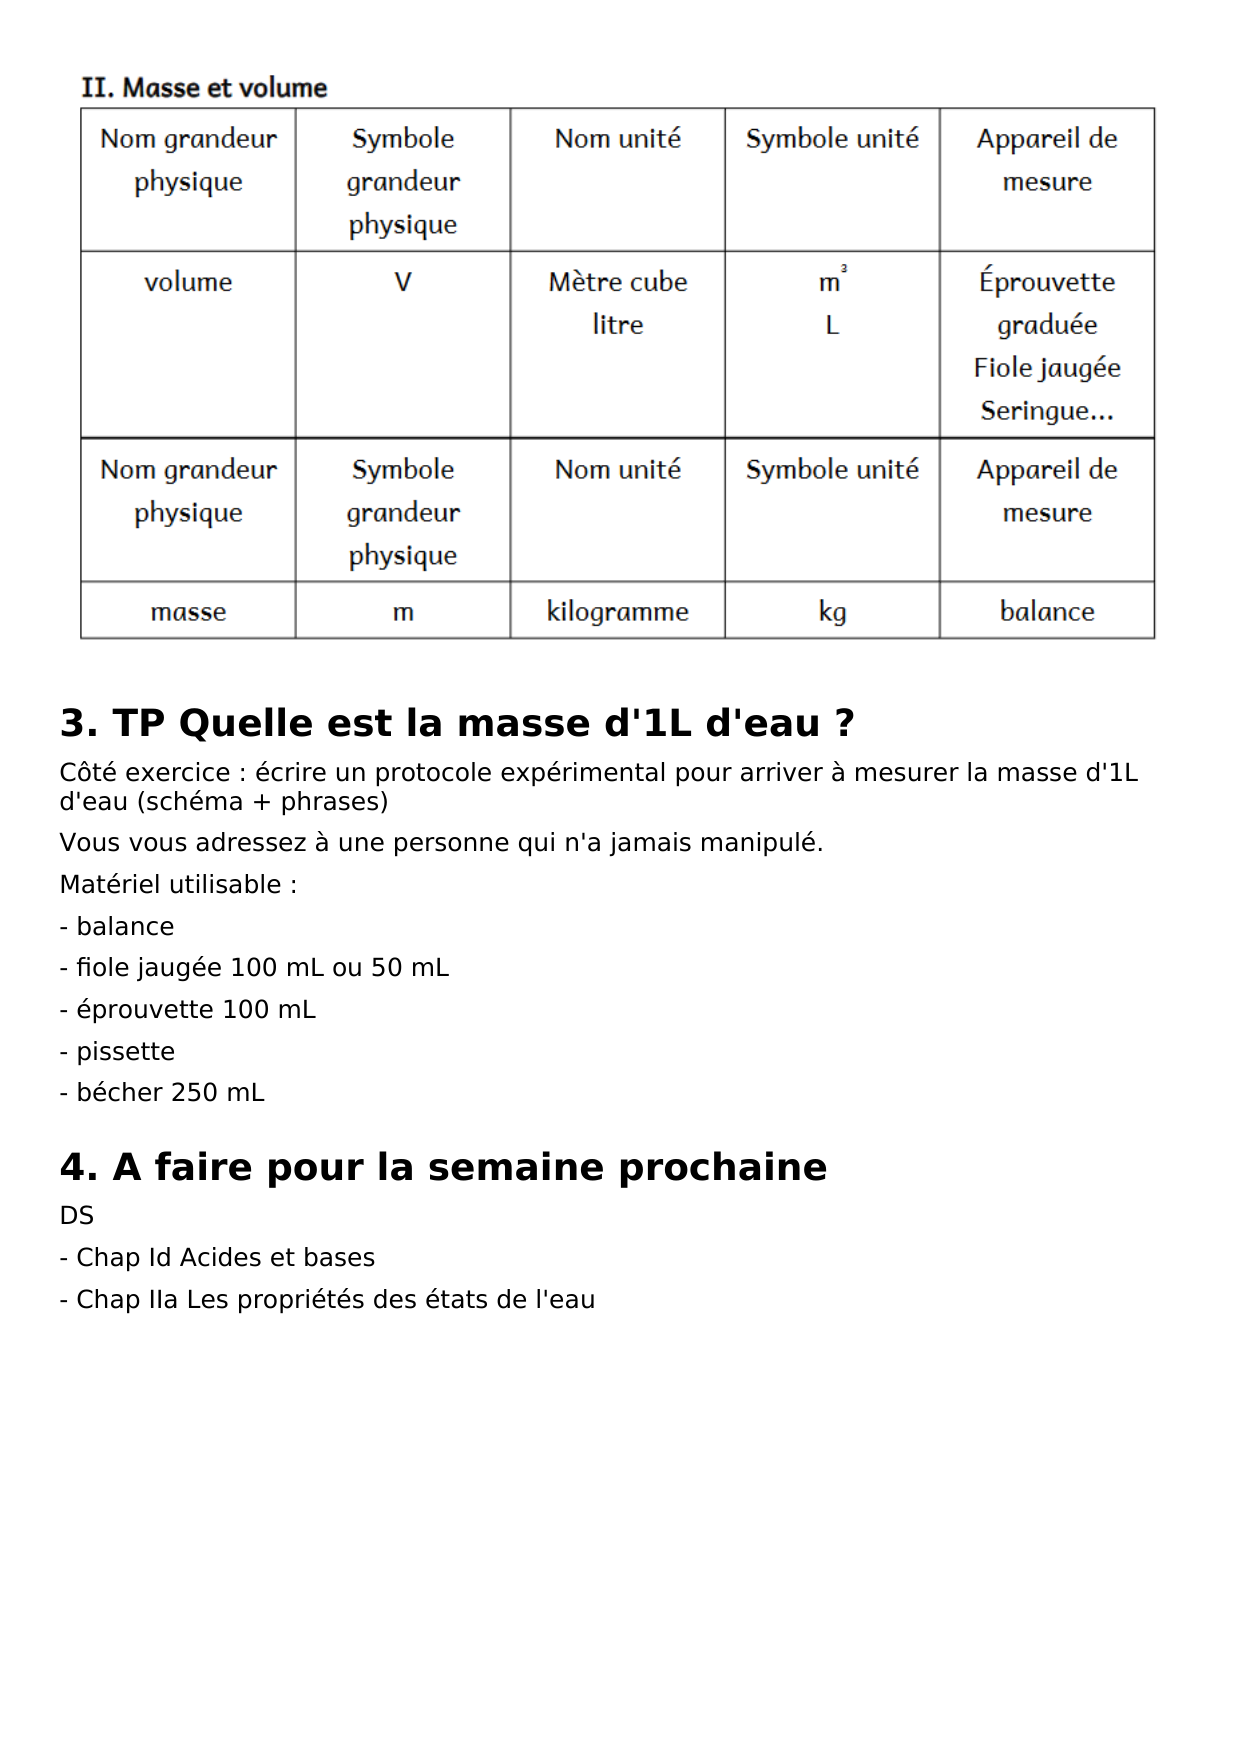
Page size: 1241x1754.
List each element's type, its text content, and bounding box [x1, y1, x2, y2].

text - Chap IIa Les propriétés des états de l'eau [59, 1285, 1181, 1314]
text - bécher 250 mL [59, 1079, 1181, 1108]
subtitle 3. TP Quelle est la masse d'1L d'eau ? [59, 702, 1181, 745]
picture [59, 59, 1182, 665]
text - pissette [59, 1037, 1181, 1066]
text Matériel utilisable : [59, 870, 1181, 899]
text DS [59, 1201, 1181, 1231]
text - Chap Id Acides et bases [59, 1243, 1181, 1272]
text - fiole jaugée 100 mL ou 50 mL [59, 954, 1181, 983]
text - balance [59, 912, 1181, 941]
subtitle 4. A faire pour la semaine prochaine [59, 1145, 1181, 1189]
text Côté exercice : écrire un protocole expérimental pour arriver à mesurer la masse d'1L d'eau (schéma + phrases) [59, 758, 1181, 816]
text Vous vous adressez à une personne qui n'a jamais manipulé. [59, 829, 1181, 858]
text - éprouvette 100 mL [59, 995, 1181, 1024]
